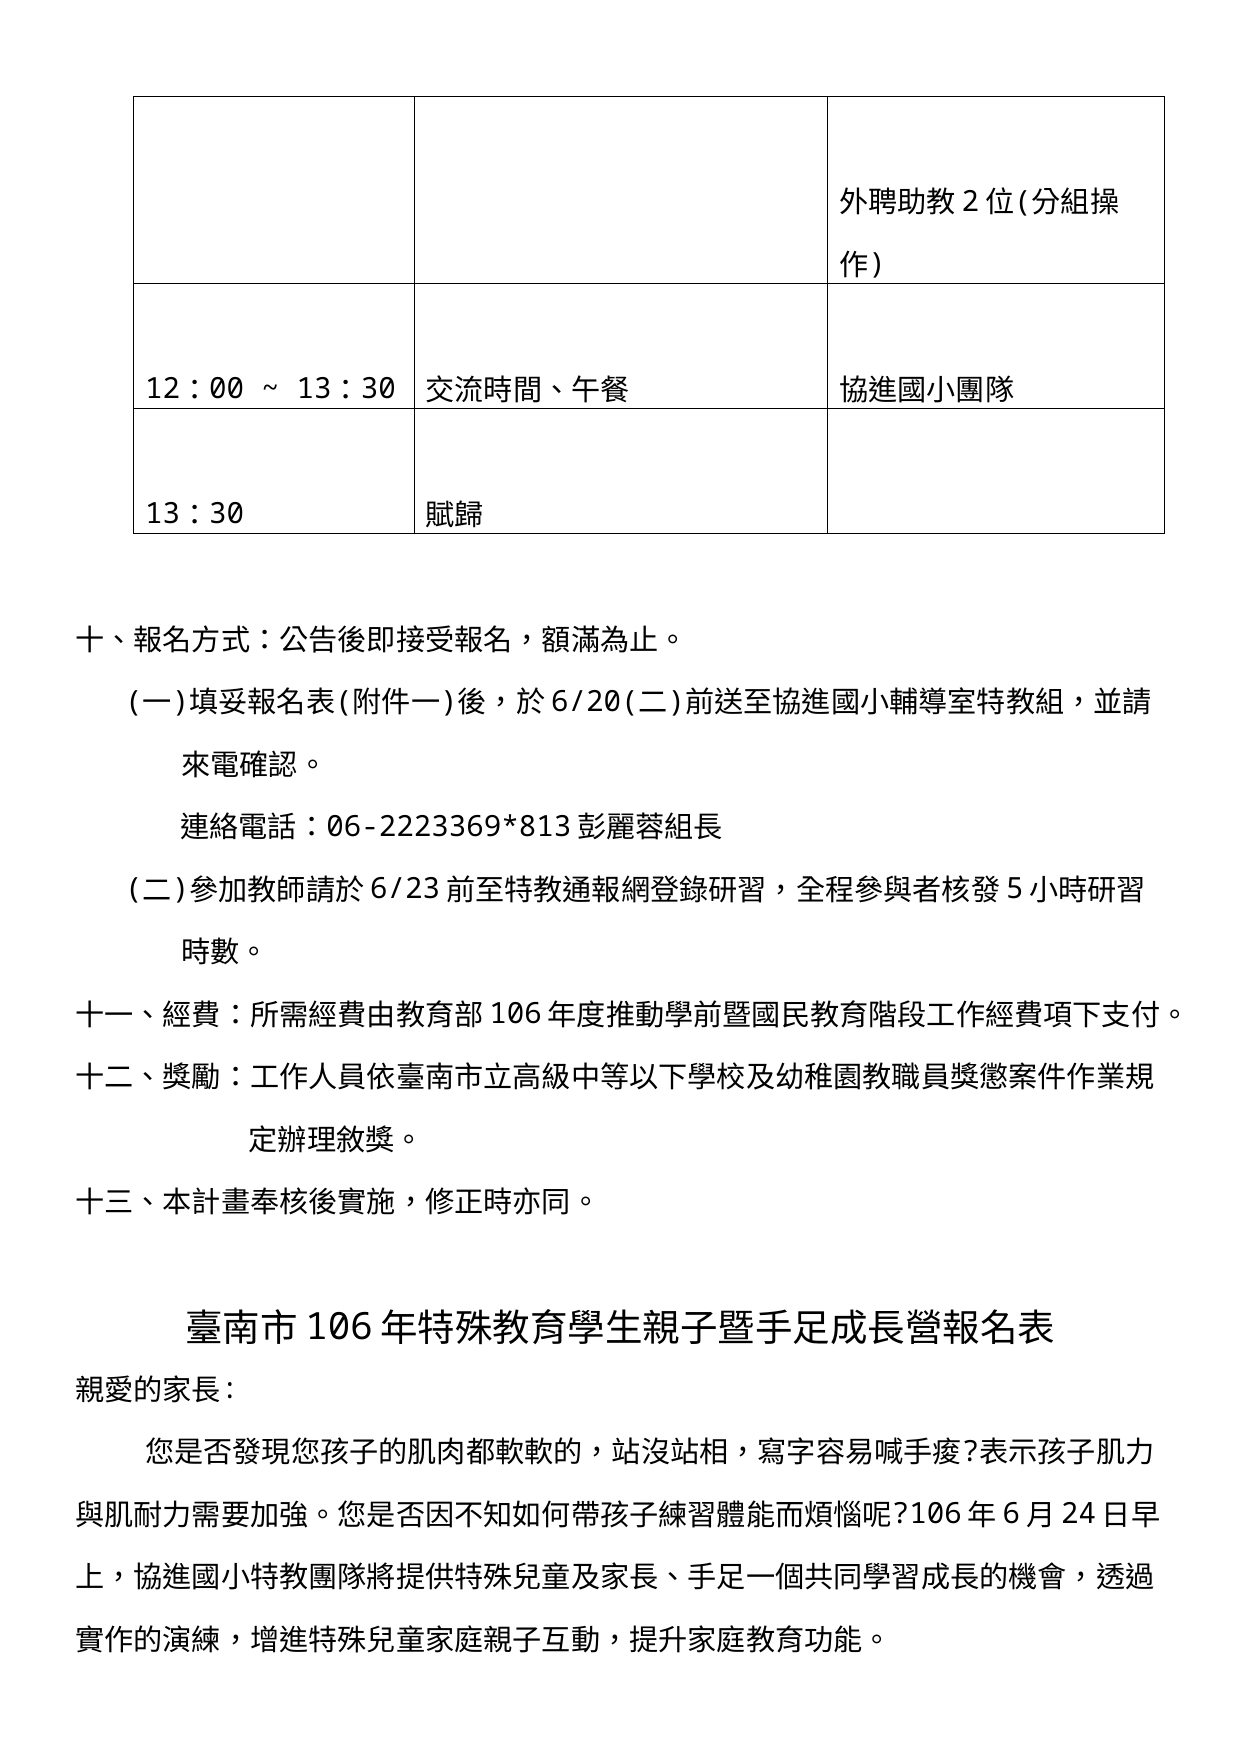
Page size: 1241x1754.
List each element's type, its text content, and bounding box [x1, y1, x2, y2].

table_cell 12：00 ~ 13：30 [134, 284, 414, 408]
text (二)參加教師請於6/23前至特教通報網登錄研習，全程參與者核發5小時研習時數。 [125, 846, 1165, 971]
table_cell [134, 97, 414, 283]
table_cell 13：30 [134, 409, 414, 533]
text 臺南市106年特殊教育學生親子暨手足成長營報名表 [75, 1283, 1165, 1346]
text 十、報名方式：公告後即接受報名，額滿為止。 [75, 596, 1165, 658]
text (一)填妥報名表(附件一)後，於6/20(二)前送至協進國小輔導室特教組，並請來電確認。 [125, 658, 1165, 783]
text 十三、本計畫奉核後實施，修正時亦同。 [75, 1158, 1165, 1221]
text 十二、獎勵：工作人員依臺南市立高級中等以下學校及幼稚園教職員獎懲案件作業規定辦理敘獎。 [75, 1033, 1165, 1158]
table_cell [828, 409, 1164, 533]
text 您是否發現您孩子的肌肉都軟軟的，站沒站相，寫字容易喊手痠?表示孩子肌力與肌耐力需要加強。您是否因不知如何帶孩子練習體能而煩惱呢?106年6月24日早上，協進國小特教團隊將提供特殊兒童及家長、手足一個共同學習成長的機會，透過實作的演練，增進特殊兒童家庭親子互動，提升家庭教育功能。 [75, 1408, 1165, 1658]
table_cell 賦歸 [415, 409, 827, 533]
table_cell 外聘助教2位(分組操作) [828, 97, 1164, 283]
table_cell 協進國小團隊 [828, 284, 1164, 408]
text 親愛的家長: [75, 1346, 1165, 1408]
text 十一、經費：所需經費由教育部106年度推動學前暨國民教育階段工作經費項下支付。 [75, 971, 1165, 1033]
text 連絡電話：06-2223369*813彭麗蓉組長 [180, 783, 1165, 846]
table_cell 交流時間、午餐 [415, 284, 827, 408]
table_cell [415, 97, 827, 283]
